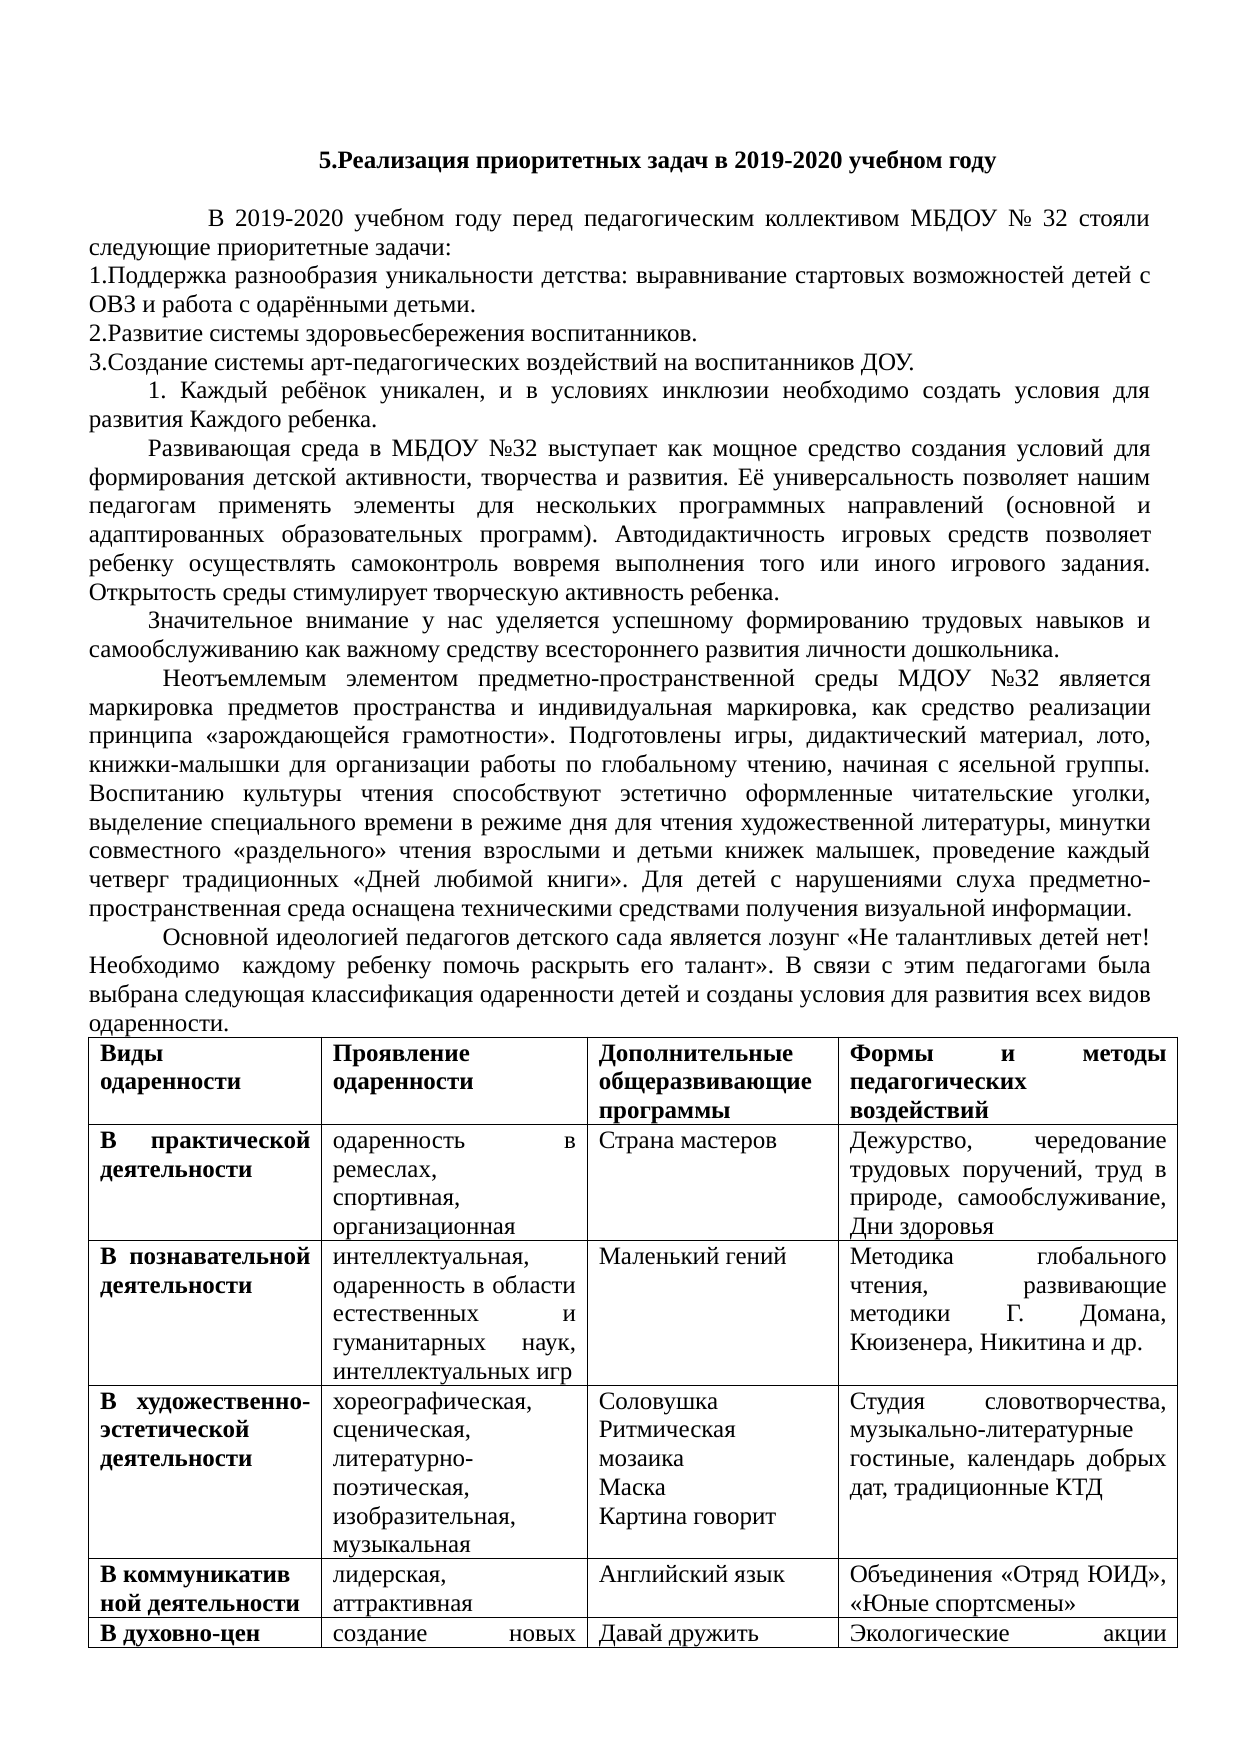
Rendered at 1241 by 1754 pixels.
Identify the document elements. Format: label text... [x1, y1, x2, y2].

table_header Виды одаренности [89, 1038, 321, 1124]
text Неотъемлемым элементом предметно-пространственной среды МДОУ №32 является маркировка предметов пространства и индивидуальная маркировка, как средство реализации принципа «зарождающейся грамотности». Подготовлены игры, дидактический материал, лото, книжки-малышки для организации работы по глобальному чтению, начиная с ясельной группы. Воспитанию культуры чтения способствуют эстетично оформленные читательские уголки, выделение специального времени в режиме дня для чтения художественной литературы, минутки совместного «раздельного» чтения взрослыми и детьми книжек малышек, проведение каждый четверг традиционных «Дней любимой книги». Для детей с нарушениями слуха предметно-пространственная среда оснащена техническими средствами получения визуальной информации. [89, 663, 1152, 922]
table_cell Английский язык [588, 1559, 838, 1617]
text 1. Каждый ребёнок уникален, и в условиях инклюзии необходимо создать условия для развития Каждого ребенка. [89, 375, 1152, 433]
table_cell В практической деятельности [89, 1125, 321, 1240]
table_cell создание новых [322, 1618, 587, 1647]
text 3.Создание системы арт-педагогических воздействий на воспитанников ДОУ. [89, 347, 1152, 375]
table_header Дополнительные общеразвивающие программы [588, 1038, 838, 1124]
table_cell Экологические акции [839, 1618, 1177, 1647]
table_cell Дежурство, чередование трудовых поручений, труд в природе, самообслуживание, Дни здоровья [839, 1125, 1177, 1240]
table_cell интеллектуальная, одаренность в области естественных и гуманитарных наук, интеллектуальных игр [322, 1241, 587, 1385]
table_cell Методика глобального чтения, развивающие методики Г. Домана, Кюизенера, Никитина и др. [839, 1241, 1177, 1385]
text В 2019-2020 учебном году перед педагогическим коллективом МБДОУ № 32 стояли следующие приоритетные задачи: [89, 203, 1152, 260]
text Развивающая среда в МБДОУ №32 выступает как мощное средство создания условий для формирования детской активности, творчества и развития. Её универсальность позволяет нашим педагогам применять элементы для нескольких программных направлений (основной и адаптированных образовательных программ). Автодидактичность игровых средств позволяет ребенку осуществлять самоконтроль вовремя выполнения того или иного игрового задания. Открытость среды стимулирует творческую активность ребенка. [89, 433, 1152, 605]
table_cell В коммуникатив ной деятельности [89, 1559, 321, 1617]
table_header Формы и методы педагогических воздействий [839, 1038, 1177, 1124]
table_cell хореографическая, сценическая, литературно-поэтическая, изобразительная, музыкальная [322, 1386, 587, 1558]
list 5.Реализация приоритетных задач в 2019-2020 учебном году [126, 145, 1152, 174]
table_cell Объединения «Отряд ЮИД», «Юные спортсмены» [839, 1559, 1177, 1617]
text Значительное внимание у нас уделяется успешному формированию трудовых навыков и самообслуживанию как важному средству всестороннего развития личности дошкольника. [89, 605, 1152, 663]
text Основной идеологией педагогов детского сада является лозунг «Не талантливых детей нет! Необходимо каждому ребенку помочь раскрыть его талант». В связи с этим педагогами была выбрана следующая классификация одаренности детей и созданы условия для развития всех видов одаренности. [89, 922, 1152, 1037]
text 2.Развитие системы здоровьесбережения воспитанников. [89, 318, 1152, 347]
table_cell Страна мастеров [588, 1125, 838, 1240]
table_cell Студия словотворчества, музыкально-литературные гостиные, календарь добрых дат, традиционные КТД [839, 1386, 1177, 1558]
table_cell В познавательной деятельности [89, 1241, 321, 1385]
text 1.Поддержка разнообразия уникальности детства: выравнивание стартовых возможностей детей с ОВЗ и работа с одарёнными детьми. [89, 260, 1152, 318]
table_cell В духовно-цен [89, 1618, 321, 1647]
table_cell Давай дружить [588, 1618, 838, 1647]
table_header Проявление одаренности [322, 1038, 587, 1124]
table_cell одаренность в ремеслах, спортивная, организационная [322, 1125, 587, 1240]
table_cell В художественно-эстетической деятельности [89, 1386, 321, 1558]
table_cell лидерская, аттрактивная [322, 1559, 587, 1617]
table_cell Маленький гений [588, 1241, 838, 1385]
table_cell Соловушка Ритмическая мозаика Маска Картина говорит [588, 1386, 838, 1558]
